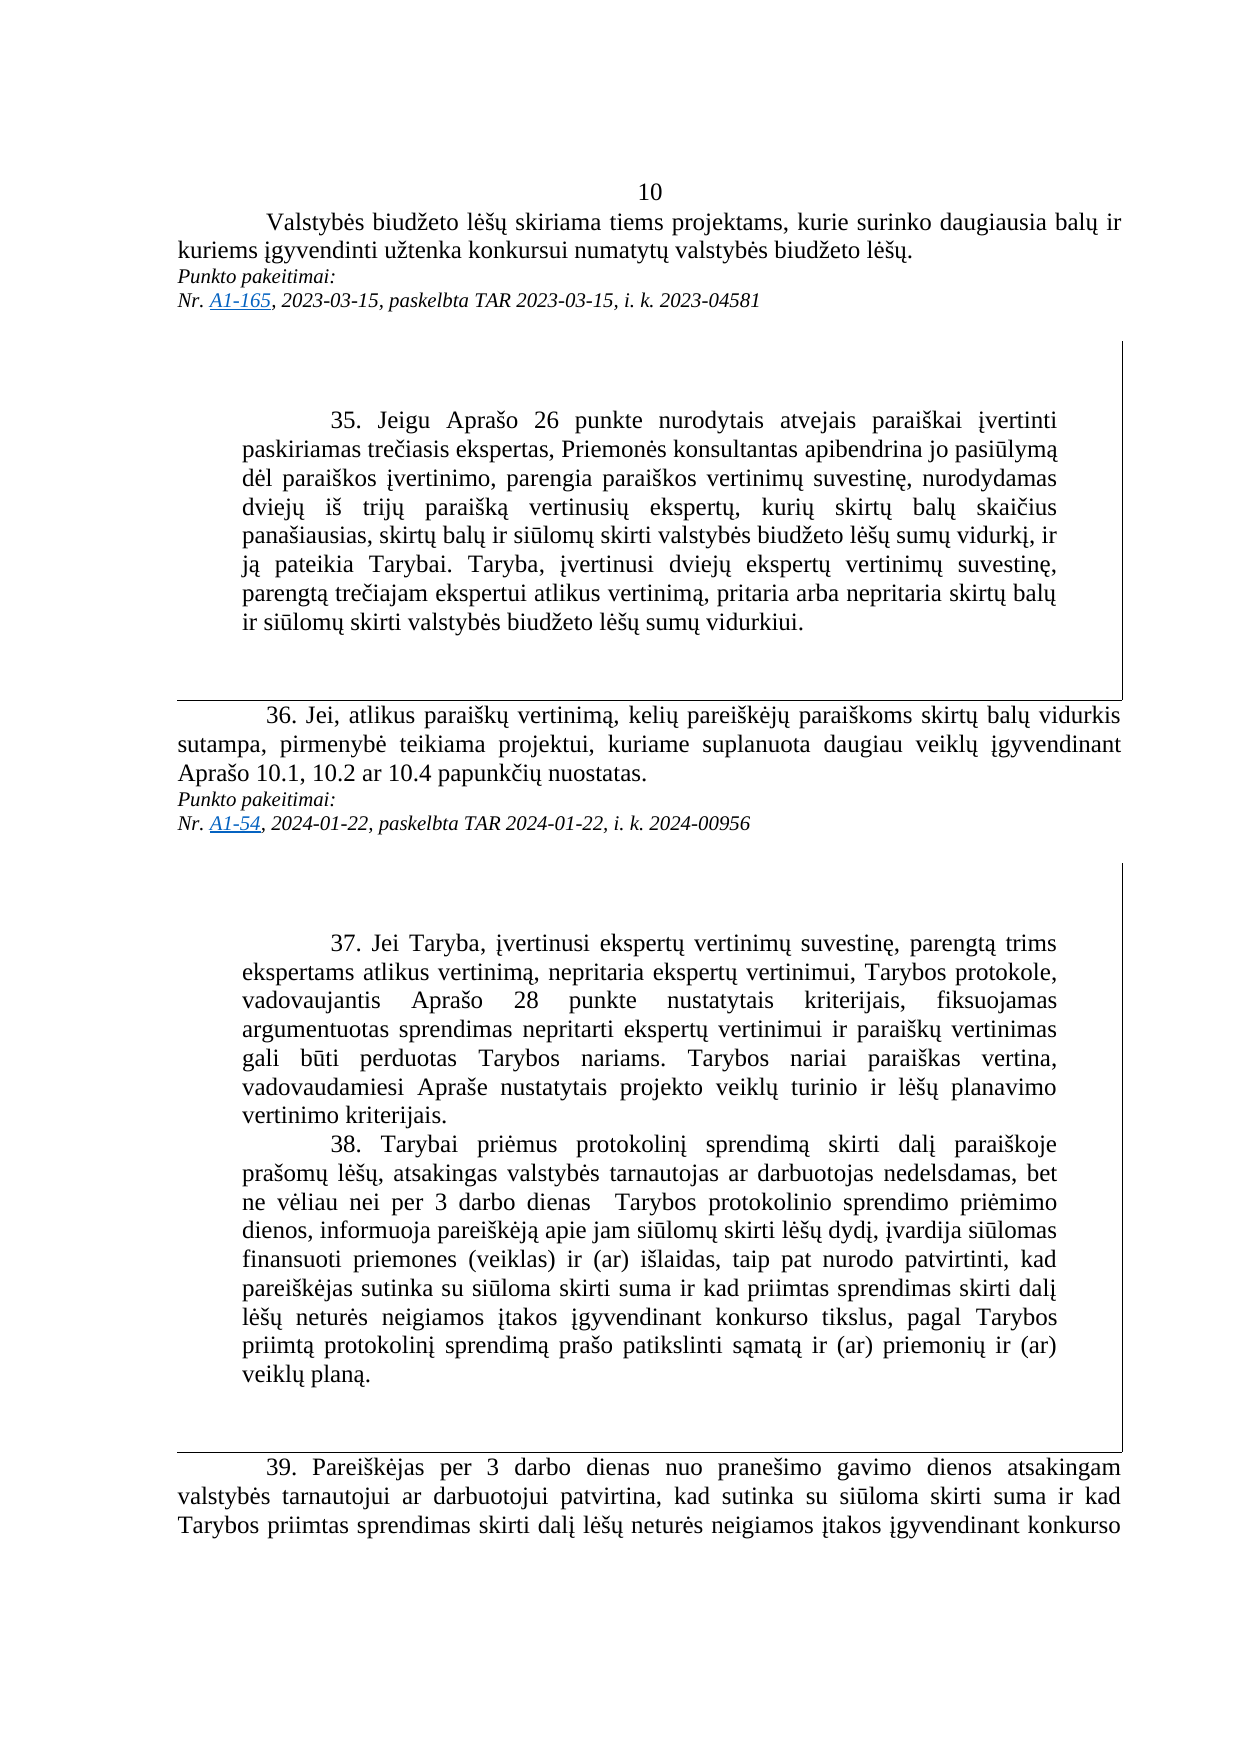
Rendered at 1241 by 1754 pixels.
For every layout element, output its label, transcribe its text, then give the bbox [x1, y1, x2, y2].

text Nr. A1-165, 2023-03-15, paskelbta TAR 2023-03-15, i. k. 2023-04581 [177, 288, 1122, 312]
text 35. Jeigu Aprašo 26 punkte nurodytais atvejais paraiškai įvertinti paskiriamas trečiasis ekspertas, Priemonės konsultantas apibendrina jo pasiūlymą dėl paraiškos įvertinimo, parengia paraiškos vertinimų suvestinę, nurodydamas dviejų iš trijų paraišką vertinusių ekspertų, kurių skirtų balų skaičius panašiausias, skirtų balų ir siūlomų skirti valstybės biudžeto lėšų sumų vidurkį, ir ją pateikia Tarybai. Taryba, įvertinusi dviejų ekspertų vertinimų suvestinę, parengtą trečiajam ekspertui atlikus vertinimą, pritaria arba nepritaria skirtų balų ir siūlomų skirti valstybės biudžeto lėšų sumų vidurkiui. [177, 341, 1122, 700]
text Punkto pakeitimai: [177, 786, 1122, 811]
text 38. Tarybai priėmus protokolinį sprendimą skirti dalį paraiškoje prašomų lėšų, atsakingas valstybės tarnautojas ar darbuotojas nedelsdamas, bet ne vėliau nei per 3 darbo dienas Tarybos protokolinio sprendimo priėmimo dienos, informuoja pareiškėją apie jam siūlomų skirti lėšų dydį, įvardija siūlomas finansuoti priemones (veiklas) ir (ar) išlaidas, taip pat nurodo patvirtinti, kad pareiškėjas sutinka su siūloma skirti suma ir kad priimtas sprendimas skirti dalį lėšų neturės neigiamos įtakos įgyvendinant konkurso tikslus, pagal Tarybos priimtą protokolinį sprendimą prašo patikslinti sąmatą ir (ar) priemonių ir (ar) veiklų planą. [177, 1129, 1122, 1452]
text 36. Jei, atlikus paraiškų vertinimą, kelių pareiškėjų paraiškoms skirtų balų vidurkis sutampa, pirmenybė teikiama projektui, kuriame suplanuota daugiau veiklų įgyvendinant Aprašo 10.1, 10.2 ar 10.4 papunkčių nuostatas. [177, 700, 1122, 786]
text Nr. A1-54, 2024-01-22, paskelbta TAR 2024-01-22, i. k. 2024-00956 [177, 811, 1122, 834]
text Valstybės biudžeto lėšų skiriama tiems projektams, kurie surinko daugiausia balų ir kuriems įgyvendinti užtenka konkursui numatytų valstybės biudžeto lėšų. [177, 207, 1122, 264]
text 39. Pareiškėjas per 3 darbo dienas nuo pranešimo gavimo dienos atsakingam valstybės tarnautojui ar darbuotojui patvirtina, kad sutinka su siūloma skirti suma ir kad Tarybos priimtas sprendimas skirti dalį lėšų neturės neigiamos įtakos įgyvendinant konkurso [177, 1452, 1122, 1539]
text Punkto pakeitimai: [177, 264, 1122, 288]
text 37. Jei Taryba, įvertinusi ekspertų vertinimų suvestinę, parengtą trims ekspertams atlikus vertinimą, nepritaria ekspertų vertinimui, Tarybos protokole, vadovaujantis Aprašo 28 punkte nustatytais kriterijais, fiksuojamas argumentuotas sprendimas nepritarti ekspertų vertinimui ir paraiškų vertinimas gali būti perduotas Tarybos nariams. Tarybos nariai paraiškas vertina, vadovaudamiesi Apraše nustatytais projekto veiklų turinio ir lėšų planavimo vertinimo kriterijais. [177, 863, 1122, 1129]
